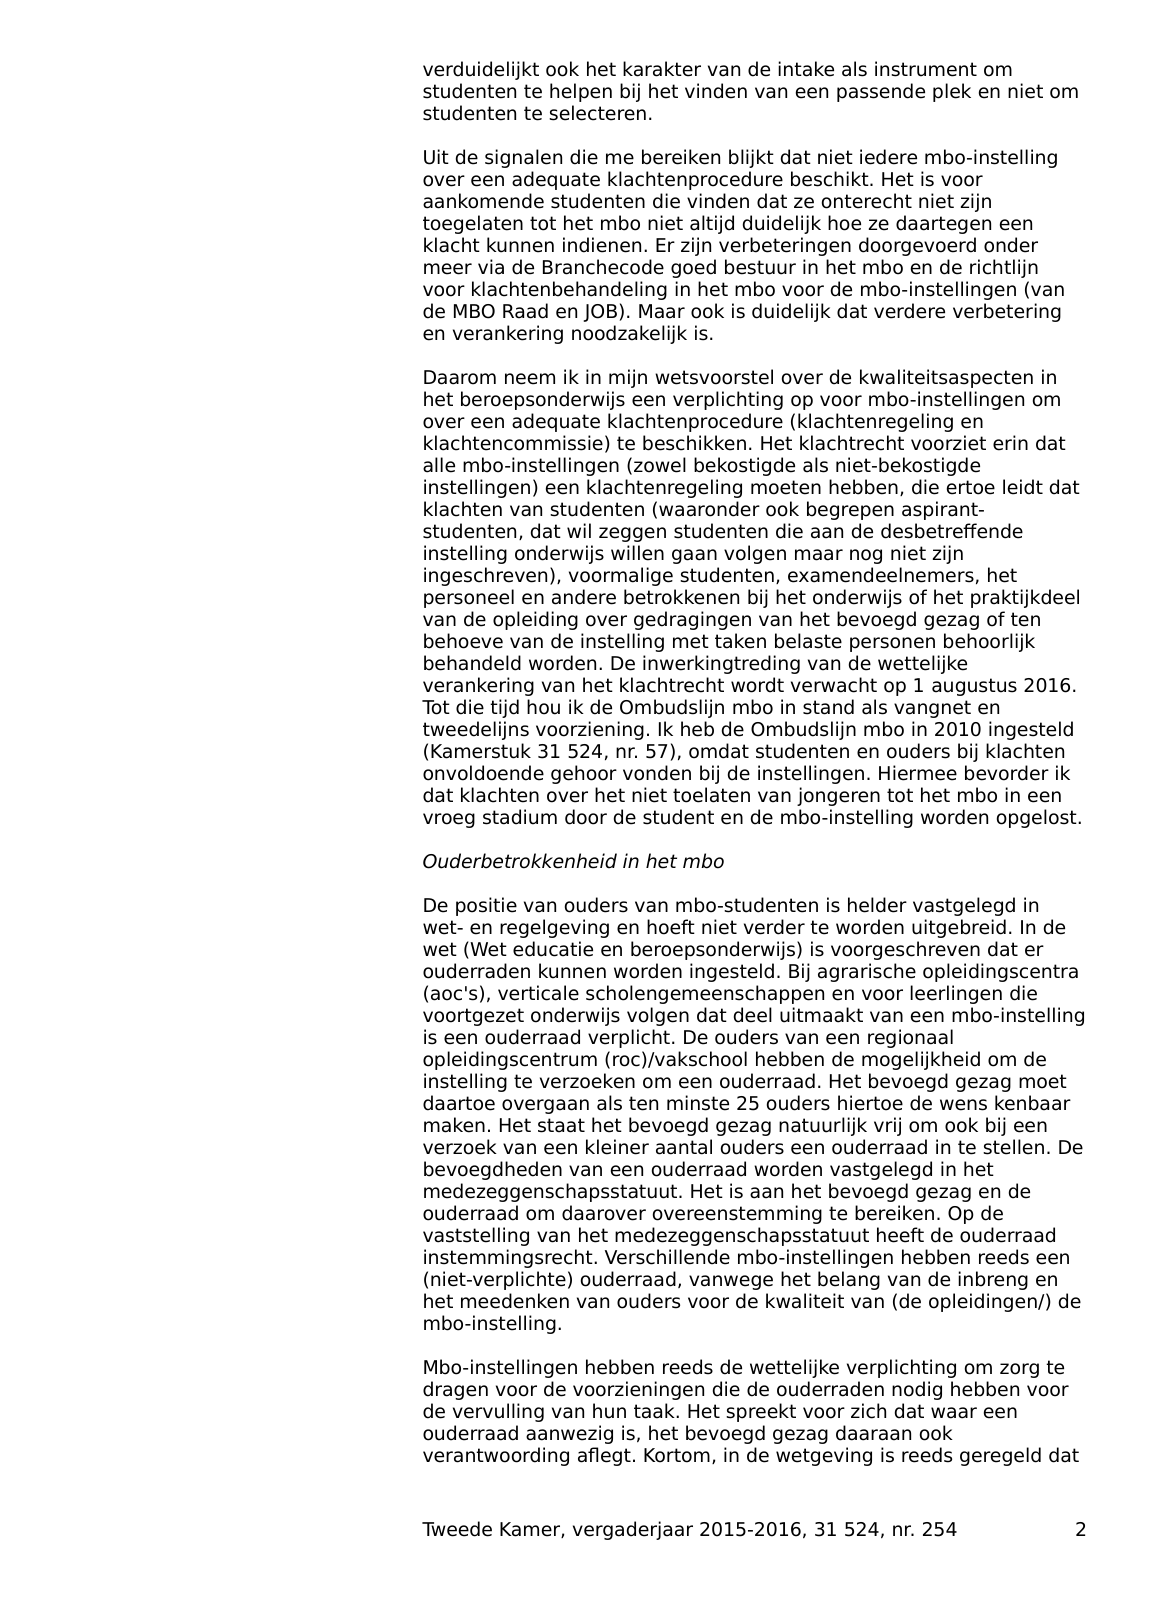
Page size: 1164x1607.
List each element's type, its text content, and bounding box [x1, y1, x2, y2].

text De positie van ouders van mbo-studenten is helder vastgelegd in wet- en regelgeving en hoeft niet verder te worden uitgebreid. In de wet (Wet educatie en beroepsonderwijs) is voorgeschreven dat er ouderraden kunnen worden ingesteld. Bij agrarische opleidingscentra (aoc's), verticale scholengemeenschappen en voor leerlingen die voortgezet onderwijs volgen dat deel uitmaakt van een mbo-instelling is een ouderraad verplicht. De ouders van een regionaal opleidingscentrum (roc)/vakschool hebben de mogelijkheid om de instelling te verzoeken om een ouderraad. Het bevoegd gezag moet daartoe overgaan als ten minste 25 ouders hiertoe de wens kenbaar maken. Het staat het bevoegd gezag natuurlijk vrij om ook bij een verzoek van een kleiner aantal ouders een ouderraad in te stellen. De bevoegdheden van een ouderraad worden vastgelegd in het medezeggenschapsstatuut. Het is aan het bevoegd gezag en de ouderraad om daarover overeenstemming te bereiken. Op de vaststelling van het medezeggenschapsstatuut heeft de ouderraad instemmingsrecht. Verschillende mbo-instellingen hebben reeds een (niet-verplichte) ouderraad, vanwege het belang van de inbreng en het meedenken van ouders voor de kwaliteit van (de opleidingen/) de mbo-instelling. [422, 895, 1087, 1335]
text Mbo-instellingen hebben reeds de wettelijke verplichting om zorg te dragen voor de voorzieningen die de ouderraden nodig hebben voor de vervulling van hun taak. Het spreekt voor zich dat waar een ouderraad aanwezig is, het bevoegd gezag daaraan ook verantwoording aflegt. Kortom, in de wetgeving is reeds geregeld dat [422, 1357, 1087, 1467]
text verduidelijkt ook het karakter van de intake als instrument om studenten te helpen bij het vinden van een passende plek en niet om studenten te selecteren. [422, 59, 1087, 125]
text Uit de signalen die me bereiken blijkt dat niet iedere mbo-instelling over een adequate klachtenprocedure beschikt. Het is voor aankomende studenten die vinden dat ze onterecht niet zijn toegelaten tot het mbo niet altijd duidelijk hoe ze daartegen een klacht kunnen indienen. Er zijn verbeteringen doorgevoerd onder meer via de Branchecode goed bestuur in het mbo en de richtlijn voor klachtenbehandeling in het mbo voor de mbo-instellingen (van de MBO Raad en JOB). Maar ook is duidelijk dat verdere verbetering en verankering noodzakelijk is. [422, 147, 1087, 345]
text Daarom neem ik in mijn wetsvoorstel over de kwaliteitsaspecten in het beroepsonderwijs een verplichting op voor mbo-instellingen om over een adequate klachtenprocedure (klachtenregeling en klachtencommissie) te beschikken. Het klachtrecht voorziet erin dat alle mbo-instellingen (zowel bekostigde als niet-bekostigde instellingen) een klachtenregeling moeten hebben, die ertoe leidt dat klachten van studenten (waaronder ook begrepen aspirant-studenten, dat wil zeggen studenten die aan de desbetreffende instelling onderwijs willen gaan volgen maar nog niet zijn ingeschreven), voormalige studenten, examendeelnemers, het personeel en andere betrokkenen bij het onderwijs of het praktijkdeel van de opleiding over gedragingen van het bevoegd gezag of ten behoeve van de instelling met taken belaste personen behoorlijk behandeld worden. De inwerkingtreding van de wettelijke verankering van het klachtrecht wordt verwacht op 1 augustus 2016. Tot die tijd hou ik de Ombudslijn mbo in stand als vangnet en tweedelijns voorziening. Ik heb de Ombudslijn mbo in 2010 ingesteld (Kamerstuk 31 524, nr. 57), omdat studenten en ouders bij klachten onvoldoende gehoor vonden bij de instellingen. Hiermee bevorder ik dat klachten over het niet toelaten van jongeren tot het mbo in een vroeg stadium door de student en de mbo-instelling worden opgelost. [422, 367, 1087, 829]
subtitle Ouderbetrokkenheid in het mbo [422, 851, 1087, 873]
